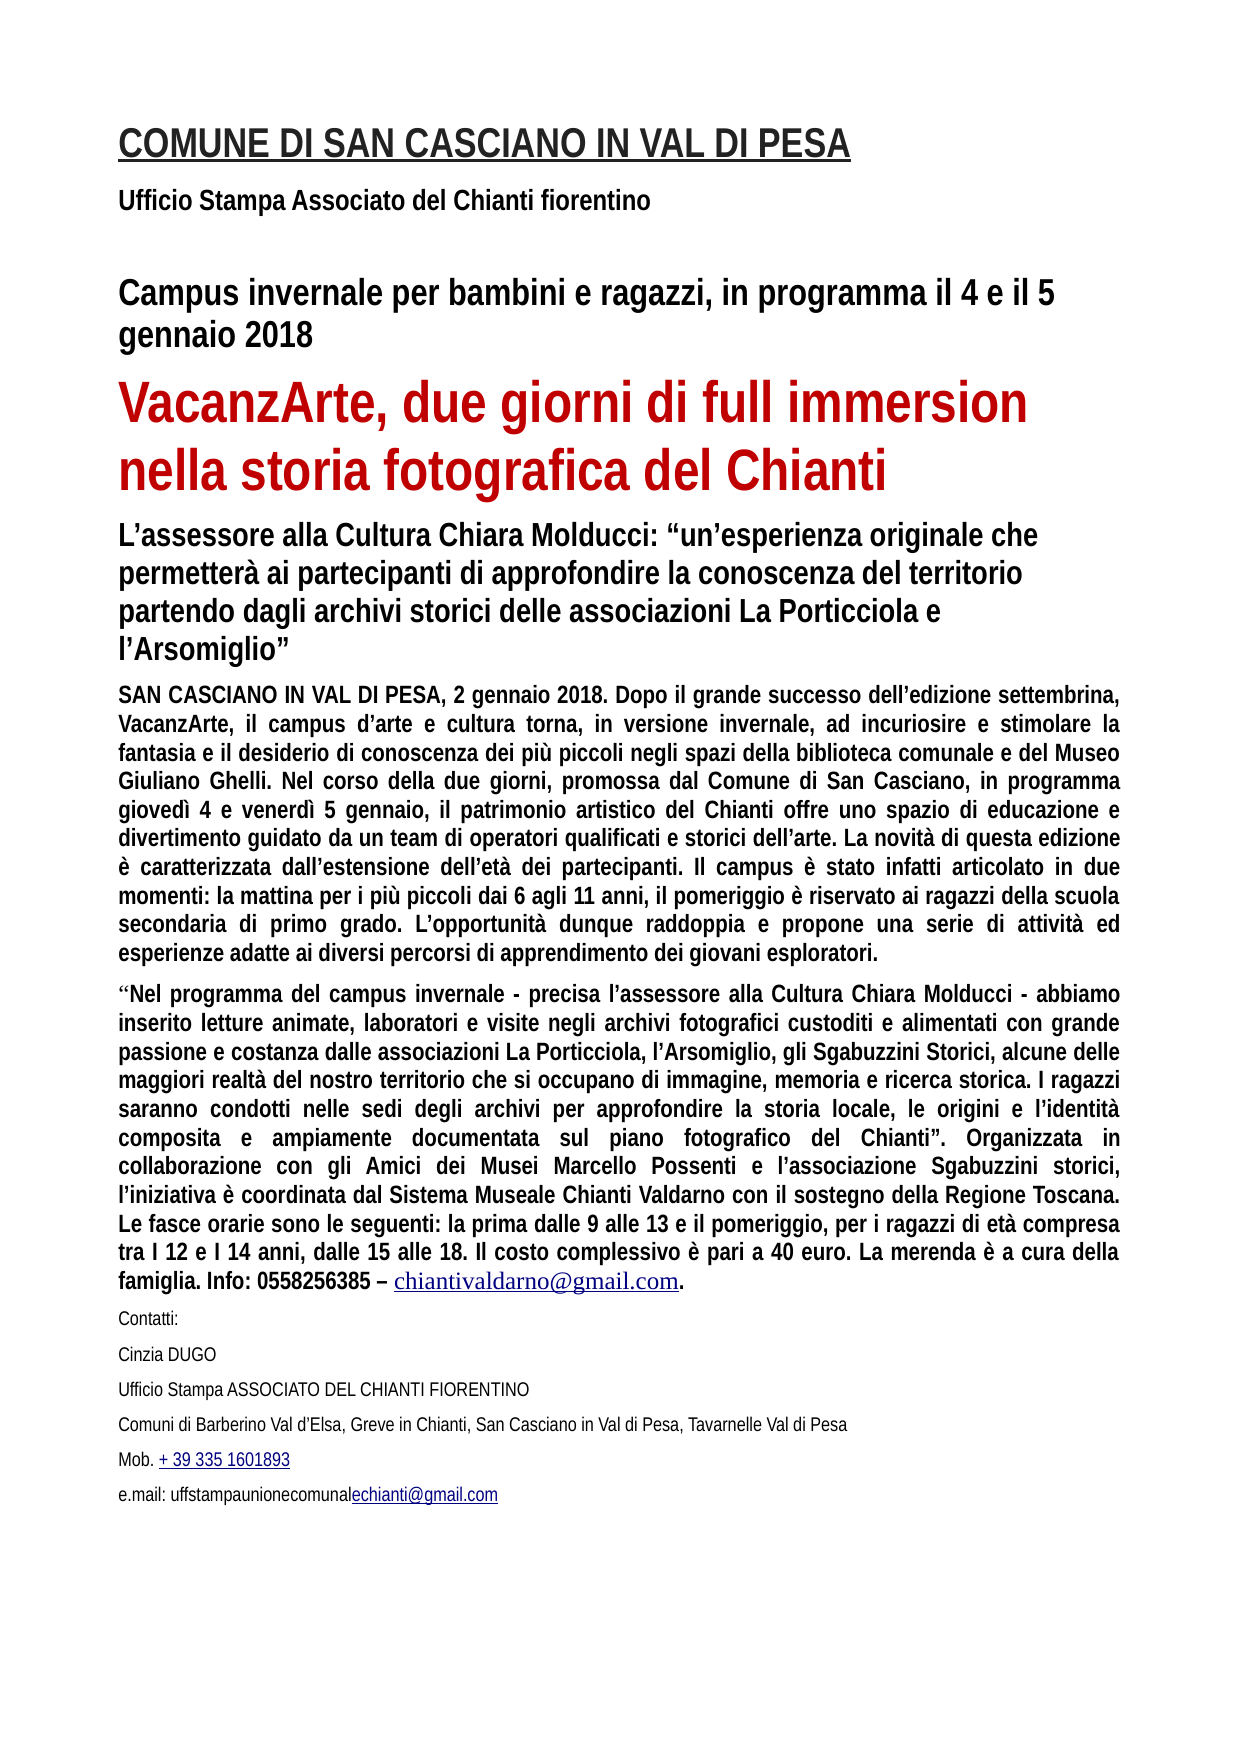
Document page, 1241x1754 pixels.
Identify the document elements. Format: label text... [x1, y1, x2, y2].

text “Nel programma del campus invernale - precisa l’assessore alla Cultura Chiara Molducci - abbiamo inserito letture animate, laboratori e visite negli archivi fotografici custoditi e alimentati con grande passione e costanza dalle associazioni La Porticciola, l’Arsomiglio, gli Sgabuzzini Storici, alcune delle maggiori realtà del nostro territorio che si occupano di immagine, memoria e ricerca storica. I ragazzi saranno condotti nelle sedi degli archivi per approfondire la storia locale, le origini e l’identità composita e ampiamente documentata sul piano fotografico del Chianti”. Organizzata in collaborazione con gli Amici dei Musei Marcello Possenti e l’associazione Sgabuzzini storici, l’iniziativa è coordinata dal Sistema Museale Chianti Valdarno con il sostegno della Regione Toscana. Le fasce orarie sono le seguenti: la prima dalle 9 alle 13 e il pomeriggio, per i ragazzi di età compresa tra I 12 e I 14 anni, dalle 15 alle 18. Il costo complessivo è pari a 40 euro. La merenda è a cura della famiglia. Info: 0558256385 – chiantivaldarno@gmail.com. [118, 979, 1122, 1295]
text Contatti: [118, 1307, 1122, 1330]
text Comuni di Barberino Val d’Elsa, Greve in Chianti, San Casciano in Val di Pesa, Tavarnelle Val di Pesa [118, 1413, 1122, 1436]
text COMUNE DI SAN CASCIANO IN VAL DI PESA [118, 118, 1122, 166]
text Mob. + 39 335 1601893 [118, 1448, 1122, 1471]
text e.mail: uffstampaunionecomunalechianti@gmail.com [118, 1483, 1122, 1506]
text Ufficio Stampa Associato del Chianti fiorentino [118, 183, 1122, 216]
text VacanzArte, due giorni di full immersion nella storia fotografica del Chianti [118, 368, 1122, 502]
text Cinzia DUGO [118, 1342, 1122, 1365]
text SAN CASCIANO IN VAL DI PESA, 2 gennaio 2018. Dopo il grande successo dell’edizione settembrina, VacanzArte, il campus d’arte e cultura torna, in versione invernale, ad incuriosire e stimolare la fantasia e il desiderio di conoscenza dei più piccoli negli spazi della biblioteca comunale e del Museo Giuliano Ghelli. Nel corso della due giorni, promossa dal Comune di San Casciano, in programma giovedì 4 e venerdì 5 gennaio, il patrimonio artistico del Chianti offre uno spazio di educazione e divertimento guidato da un team di operatori qualificati e storici dell’arte. La novità di questa edizione è caratterizzata dall’estensione dell’età dei partecipanti. Il campus è stato infatti articolato in due momenti: la mattina per i più piccoli dai 6 agli 11 anni, il pomeriggio è riservato ai ragazzi della scuola secondaria di primo grado. L’opportunità dunque raddoppia e propone una serie di attività ed esperienze adatte ai diversi percorsi di apprendimento dei giovani esploratori. [118, 680, 1122, 967]
text Ufficio Stampa ASSOCIATO DEL CHIANTI FIORENTINO [118, 1378, 1122, 1400]
text L’assessore alla Cultura Chiara Molducci: “un’esperienza originale che permetterà ai partecipanti di approfondire la conoscenza del territorio partendo dagli archivi storici delle associazioni La Porticciola e l’Arsomiglio” [118, 515, 1122, 668]
text Campus invernale per bambini e ragazzi, in programma il 4 e il 5 gennaio 2018 [118, 270, 1122, 356]
